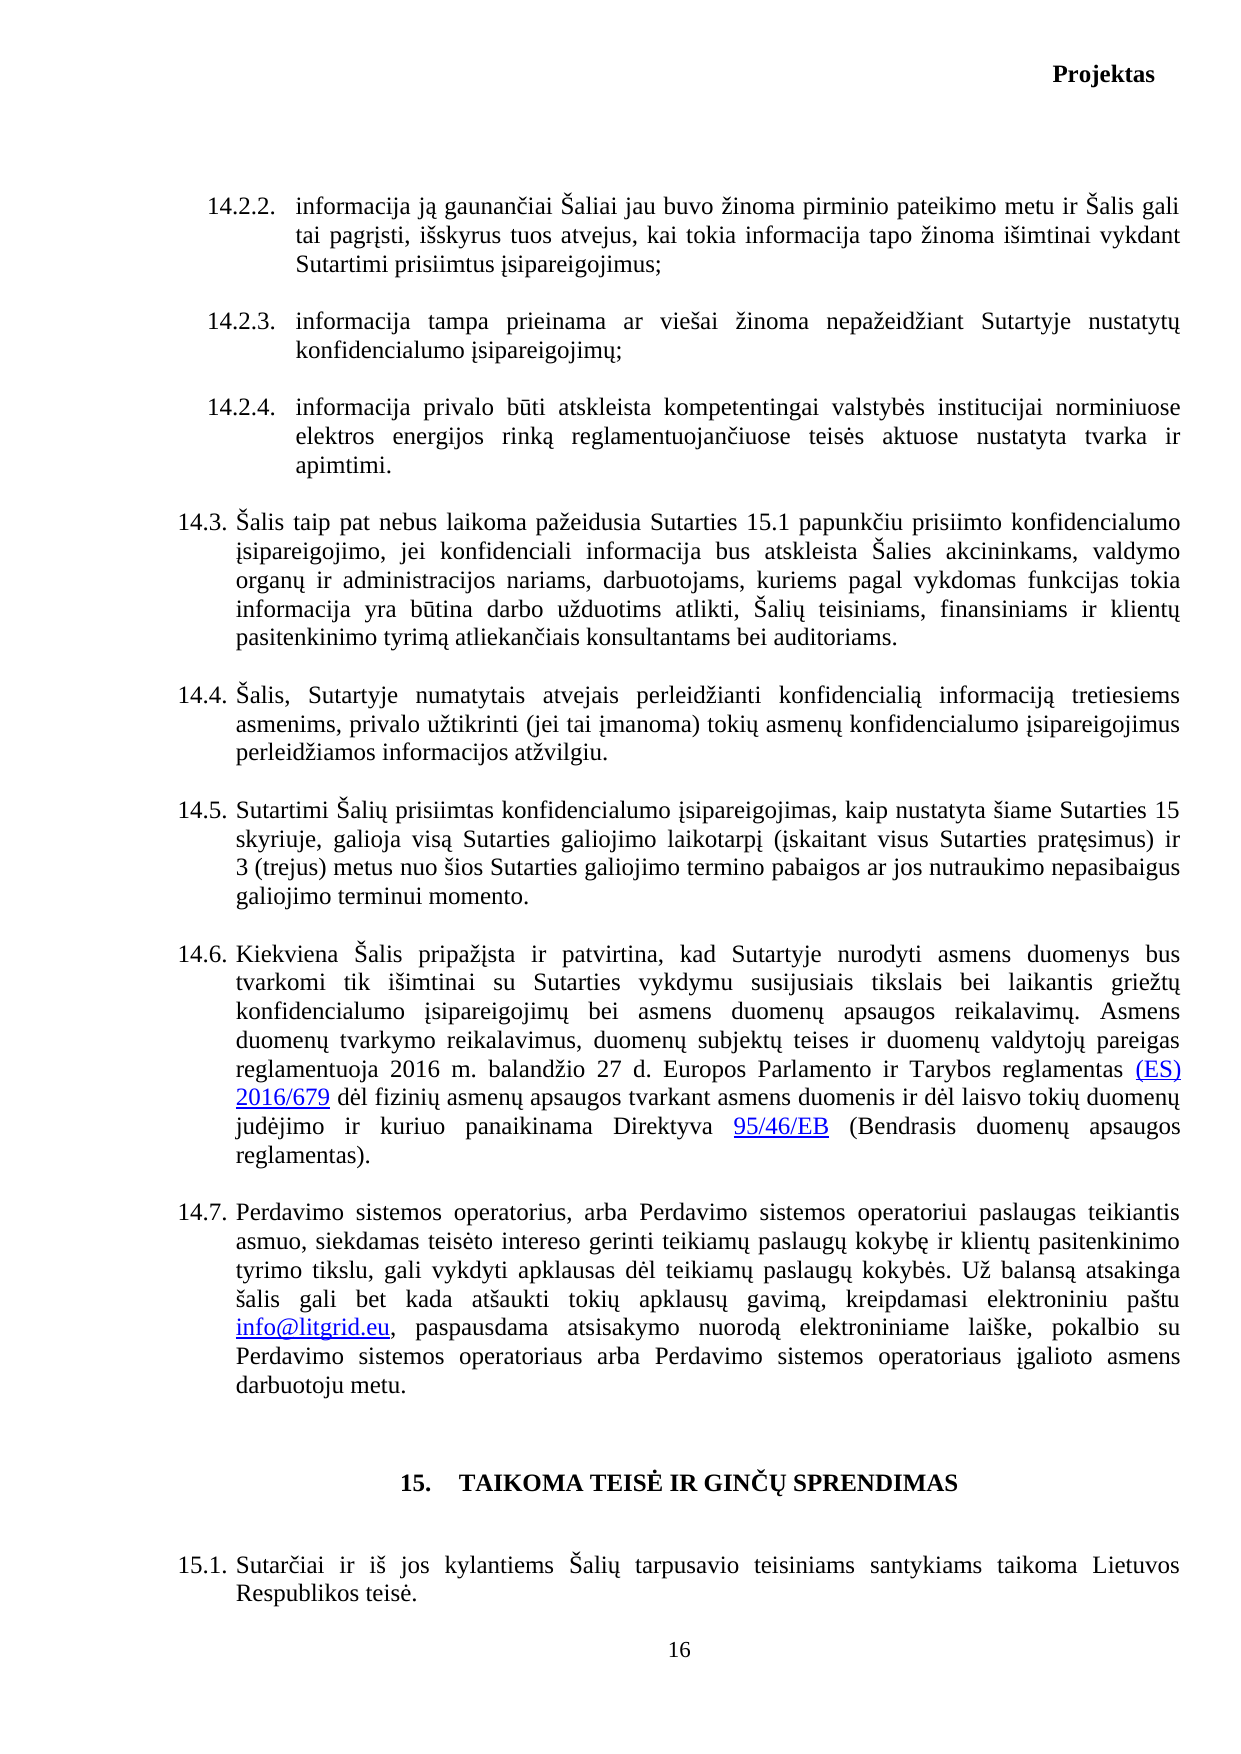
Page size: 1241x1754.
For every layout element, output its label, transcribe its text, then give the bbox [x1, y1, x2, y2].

text 14.7. Perdavimo sistemos operatorius, arba Perdavimo sistemos operatoriui paslaugas teikiantis asmuo, siekdamas teisėto intereso gerinti teikiamų paslaugų kokybę ir klientų pasitenkinimo tyrimo tikslu, gali vykdyti apklausas dėl teikiamų paslaugų kokybės. Už balansą atsakinga šalis gali bet kada atšaukti tokių apklausų gavimą, kreipdamasi elektroniniu paštu info@litgrid.eu, paspausdama atsisakymo nuorodą elektroniniame laiške, pokalbio su Perdavimo sistemos operatoriaus arba Perdavimo sistemos operatoriaus įgalioto asmens darbuotoju metu. [177, 1197, 1181, 1399]
text 14.4. Šalis, Sutartyje numatytais atvejais perleidžianti konfidencialią informaciją tretiesiems asmenims, privalo užtikrinti (jei tai įmanoma) tokių asmenų konfidencialumo įsipareigojimus perleidžiamos informacijos atžvilgiu. [177, 680, 1181, 766]
text 14.5. Sutartimi Šalių prisiimtas konfidencialumo įsipareigojimas, kaip nustatyta šiame Sutarties 15 skyriuje, galioja visą Sutarties galiojimo laikotarpį (įskaitant visus Sutarties pratęsimus) ir 3 (trejus) metus nuo šios Sutarties galiojimo termino pabaigos ar jos nutraukimo nepasibaigus galiojimo terminui momento. [177, 795, 1181, 910]
text 14.3. Šalis taip pat nebus laikoma pažeidusia Sutarties 15.1 papunkčiu prisiimto konfidencialumo įsipareigojimo, jei konfidenciali informacija bus atskleista Šalies akcininkams, valdymo organų ir administracijos nariams, darbuotojams, kuriems pagal vykdomas funkcijas tokia informacija yra būtina darbo užduotims atlikti, Šalių teisiniams, finansiniams ir klientų pasitenkinimo tyrimą atliekančiais konsultantams bei auditoriams. [177, 507, 1181, 651]
text 15.1. Sutarčiai ir iš jos kylantiems Šalių tarpusavio teisiniams santykiams taikoma Lietuvos Respublikos teisė. [177, 1550, 1181, 1607]
text 15. TAIKOMA TEISĖ IR GINČŲ SPRENDIMAS [177, 1468, 1181, 1497]
text 14.2.4. informacija privalo būti atskleista kompetentingai valstybės institucijai norminiuose elektros energijos rinką reglamentuojančiuose teisės aktuose nustatyta tvarka ir apimtimi. [207, 392, 1181, 479]
text 14.2.2. informacija ją gaunančiai Šaliai jau buvo žinoma pirminio pateikimo metu ir Šalis gali tai pagrįsti, išskyrus tuos atvejus, kai tokia informacija tapo žinoma išimtinai vykdant Sutartimi prisiimtus įsipareigojimus; [207, 191, 1181, 277]
text 14.2.3. informacija tampa prieinama ar viešai žinoma nepažeidžiant Sutartyje nustatytų konfidencialumo įsipareigojimų; [207, 306, 1181, 364]
text 14.6. Kiekviena Šalis pripažįsta ir patvirtina, kad Sutartyje nurodyti asmens duomenys bus tvarkomi tik išimtinai su Sutarties vykdymu susijusiais tikslais bei laikantis griežtų konfidencialumo įsipareigojimų bei asmens duomenų apsaugos reikalavimų. Asmens duomenų tvarkymo reikalavimus, duomenų subjektų teises ir duomenų valdytojų pareigas reglamentuoja 2016 m. balandžio 27 d. Europos Parlamento ir Tarybos reglamentas (ES) 2016/679 dėl fizinių asmenų apsaugos tvarkant asmens duomenis ir dėl laisvo tokių duomenų judėjimo ir kuriuo panaikinama Direktyva 95/46/EB (Bendrasis duomenų apsaugos reglamentas). [177, 939, 1181, 1169]
